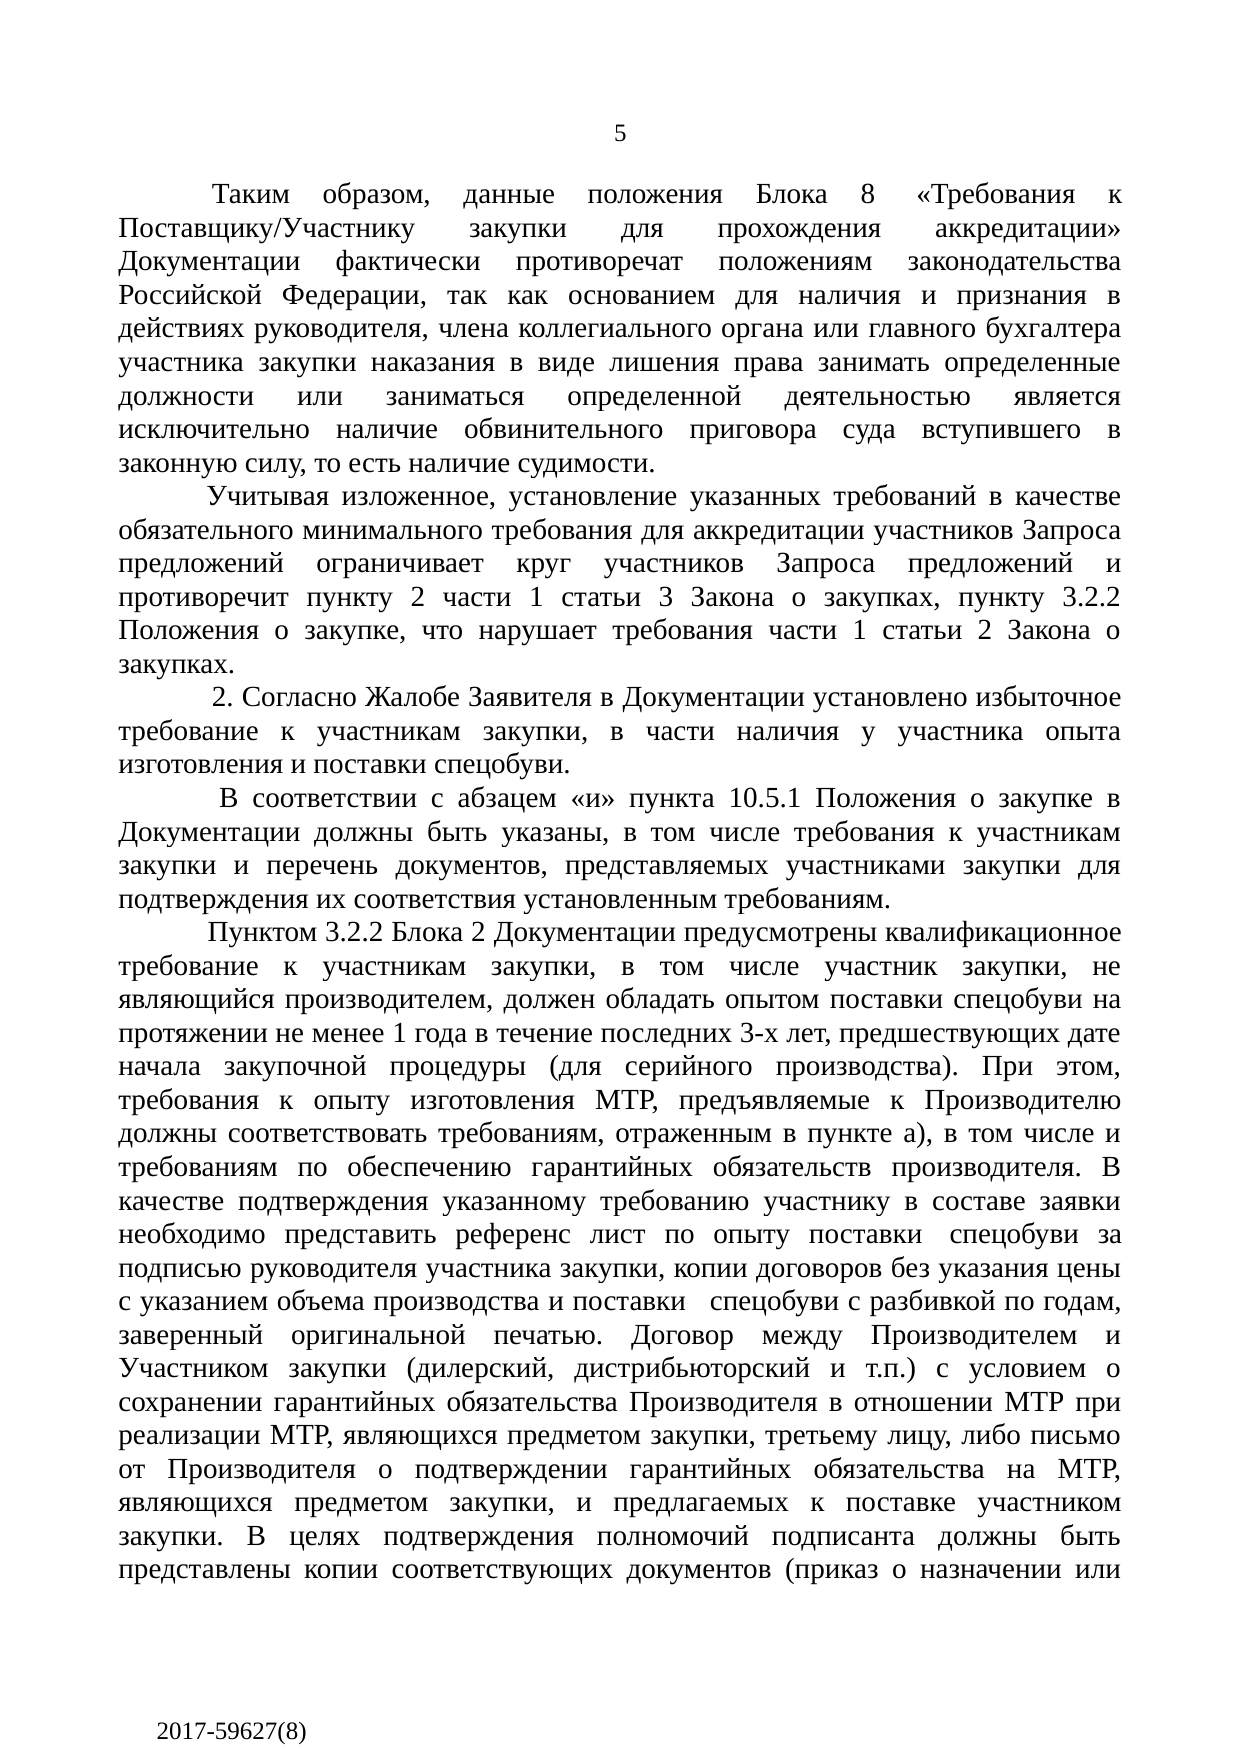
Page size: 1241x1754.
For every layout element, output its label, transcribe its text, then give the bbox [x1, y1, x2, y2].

text 2. Согласно Жалобе Заявителя в Документации установлено избыточное требование к участникам закупки, в части наличия у участника опыта изготовления и поставки спецобуви. [118, 679, 1122, 780]
text Таким образом, данные положения Блока 8 «Требования к Поставщику/Участнику закупки для прохождения аккредитации» Документации фактически противоречат положениям законодательства Российской Федерации, так как основанием для наличия и признания в действиях руководителя, члена коллегиального органа или главного бухгалтера участника закупки наказания в виде лишения права занимать определенные должности или заниматься определенной деятельностью является исключительно наличие обвинительного приговора суда вступившего в законную силу, то есть наличие судимости. [118, 176, 1122, 478]
text Учитывая изложенное, установление указанных требований в качестве обязательного минимального требования для аккредитации участников Запроса предложений ограничивает круг участников Запроса предложений и противоречит пункту 2 части 1 статьи 3 Закона о закупках, пункту 3.2.2 Положения о закупке, что нарушает требования части 1 статьи 2 Закона о закупках. [118, 478, 1122, 679]
text В соответствии с абзацем «и» пункта 10.5.1 Положения о закупке в Документации должны быть указаны, в том числе требования к участникам закупки и перечень документов, представляемых участниками закупки для подтверждения их соответствия установленным требованиям. [118, 780, 1122, 914]
text Пунктом 3.2.2 Блока 2 Документации предусмотрены квалификационное требование к участникам закупки, в том числе участник закупки, не являющийся производителем, должен обладать опытом поставки спецобуви на протяжении не менее 1 года в течение последних 3-х лет, предшествующих дате начала закупочной процедуры (для серийного производства). При этом, требования к опыту изготовления МТР, предъявляемые к Производителю должны соответствовать требованиям, отраженным в пункте а), в том числе и требованиям по обеспечению гарантийных обязательств производителя. В качестве подтверждения указанному требованию участнику в составе заявки необходимо представить референс лист по опыту поставки спецобуви за подписью руководителя участника закупки, копии договоров без указания цены с указанием объема производства и поставки спецобуви с разбивкой по годам, заверенный оригинальной печатью. Договор между Производителем и Участником закупки (дилерский, дистрибьюторский и т.п.) с условием о сохранении гарантийных обязательства Производителя в отношении МТР при реализации МТР, являющихся предметом закупки, третьему лицу, либо письмо от Производителя о подтверждении гарантийных обязательства на МТР, являющихся предметом закупки, и предлагаемых к поставке участником закупки. В целях подтверждения полномочий подписанта должны быть представлены копии соответствующих документов (приказ о назначении или [118, 914, 1122, 1585]
